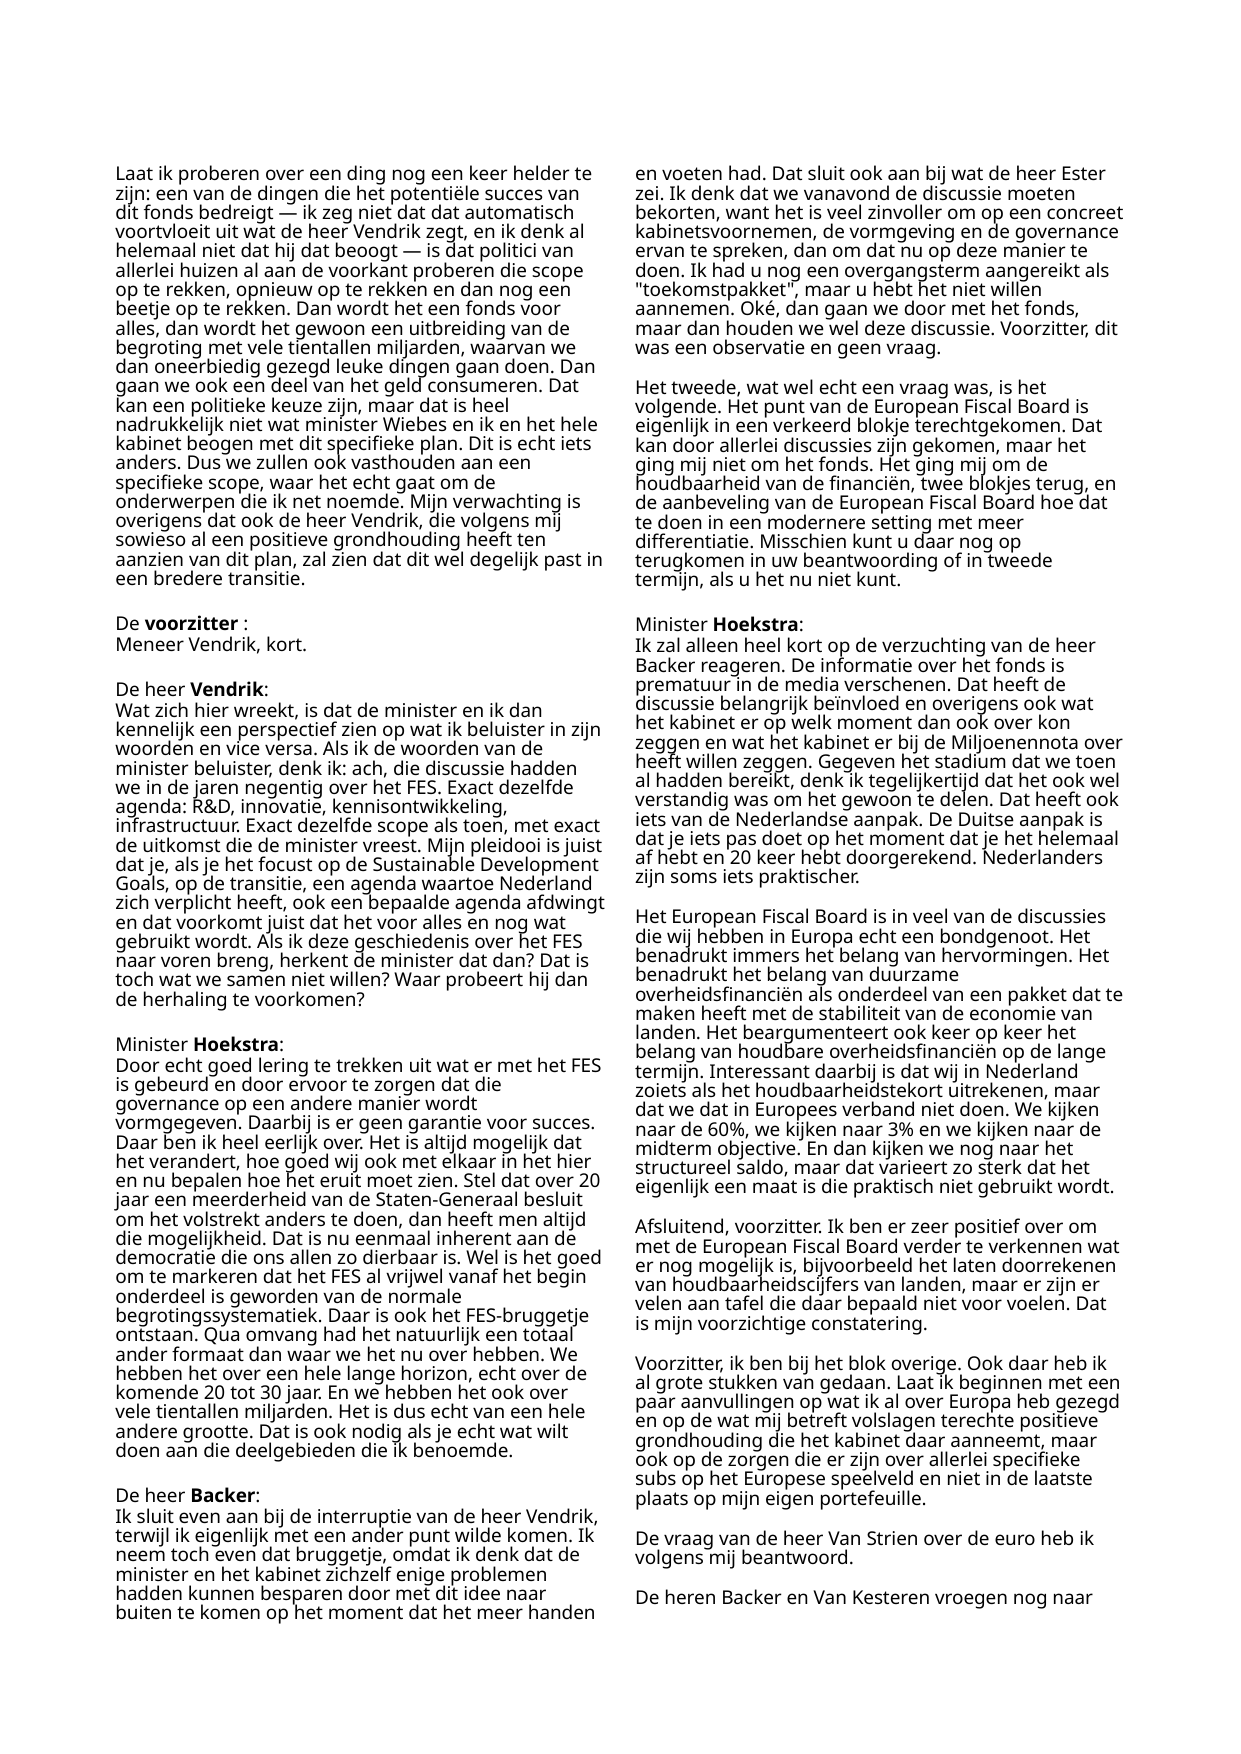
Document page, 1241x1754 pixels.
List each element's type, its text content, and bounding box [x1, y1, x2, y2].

text en voeten had. Dat sluit ook aan bij wat de heer Ester zei. Ik denk dat we vanavond de discussie moeten bekorten, want het is veel zinvoller om op een concreet kabinetsvoornemen, de vormgeving en de governance ervan te spreken, dan om dat nu op deze manier te doen. Ik had u nog een overgangsterm aangereikt als "toekomstpakket", maar u hebt het niet willen aannemen. Oké, dan gaan we door met het fonds, maar dan houden we wel deze discussie. Voorzitter, dit was een observatie en geen vraag. [635, 165, 1125, 358]
text De heren Backer en Van Kesteren vroegen nog naar [635, 1589, 1125, 1608]
text Minister Hoekstra: [635, 612, 1125, 637]
text Laat ik proberen over een ding nog een keer helder te zijn: een van de dingen die het potentiële succes van dit fonds bedreigt — ik zeg niet dat dat automatisch voortvloeit uit wat de heer Vendrik zegt, en ik denk al helemaal niet dat hij dat beoogt — is dat politici van allerlei huizen al aan de voorkant proberen die scope op te rekken, opnieuw op te rekken en dan nog een beetje op te rekken. Dan wordt het een fonds voor alles, dan wordt het gewoon een uitbreiding van de begroting met vele tientallen miljarden, waarvan we dan oneerbiedig gezegd leuke dingen gaan doen. Dan gaan we ook een deel van het geld consumeren. Dat kan een politieke keuze zijn, maar dat is heel nadrukkelijk niet wat minister Wiebes en ik en het hele kabinet beogen met dit specifieke plan. Dit is echt iets anders. Dus we zullen ook vasthouden aan een specifieke scope, waar het echt gaat om de onderwerpen die ik net noemde. Mijn verwachting is overigens dat ook de heer Vendrik, die volgens mij sowieso al een positieve grondhouding heeft ten aanzien van dit plan, zal zien dat dit wel degelijk past in een bredere transitie. [115, 165, 605, 589]
text Meneer Vendrik, kort. [115, 636, 605, 655]
text Minister Hoekstra: [115, 1031, 605, 1057]
text Ik zal alleen heel kort op de verzuchting van de heer Backer reageren. De informatie over het fonds is prematuur in de media verschenen. Dat heeft de discussie belangrijk beïnvloed en overigens ook wat het kabinet er op welk moment dan ook over kon zeggen en wat het kabinet er bij de Miljoenennota over heeft willen zeggen. Gegeven het stadium dat we toen al hadden bereikt, denk ik tegelijkertijd dat het ook wel verstandig was om het gewoon te delen. Dat heeft ook iets van de Nederlandse aanpak. De Duitse aanpak is dat je iets pas doet op het moment dat je het helemaal af hebt en 20 keer hebt doorgerekend. Nederlanders zijn soms iets praktischer. [635, 637, 1125, 888]
text De voorzitter : [115, 610, 605, 636]
text De vraag van de heer Van Strien over de euro heb ik volgens mij beantwoord. [635, 1529, 1125, 1568]
text Ik sluit even aan bij de interruptie van de heer Vendrik, terwijl ik eigenlijk met een ander punt wilde komen. Ik neem toch even dat bruggetje, omdat ik denk dat de minister en het kabinet zichzelf enige problemen hadden kunnen besparen door met dit idee naar buiten te komen op het moment dat het meer handen [115, 1508, 605, 1623]
text De heer Vendrik: [115, 676, 605, 702]
text Door echt goed lering te trekken uit wat er met het FES is gebeurd en door ervoor te zorgen dat die governance op een andere manier wordt vormgegeven. Daarbij is er geen garantie voor succes. Daar ben ik heel eerlijk over. Het is altijd mogelijk dat het verandert, hoe goed wij ook met elkaar in het hier en nu bepalen hoe het eruit moet zien. Stel dat over 20 jaar een meerderheid van de Staten-Generaal besluit om het volstrekt anders te doen, dan heeft men altijd die mogelijkheid. Dat is nu eenmaal inherent aan de democratie die ons allen zo dierbaar is. Wel is het goed om te markeren dat het FES al vrijwel vanaf het begin onderdeel is geworden van de normale begrotingssystematiek. Daar is ook het FES-bruggetje ontstaan. Qua omvang had het natuurlijk een totaal ander formaat dan waar we het nu over hebben. We hebben het over een hele lange horizon, echt over de komende 20 tot 30 jaar. En we hebben het ook over vele tientallen miljarden. Het is dus echt van een hele andere grootte. Dat is ook nodig als je echt wat wilt doen aan die deelgebieden die ik benoemde. [115, 1057, 605, 1461]
text Het European Fiscal Board is in veel van de discussies die wij hebben in Europa echt een bondgenoot. Het benadrukt immers het belang van hervormingen. Het benadrukt het belang van duurzame overheidsfinanciën als onderdeel van een pakket dat te maken heeft met de stabiliteit van de economie van landen. Het beargumenteert ook keer op keer het belang van houdbare overheidsfinanciën op de lange termijn. Interessant daarbij is dat wij in Nederland zoiets als het houdbaarheidstekort uitrekenen, maar dat we dat in Europees verband niet doen. We kijken naar de 60%, we kijken naar 3% en we kijken naar de midterm objective. En dan kijken we nog naar het structureel saldo, maar dat varieert zo sterk dat het eigenlijk een maat is die praktisch niet gebruikt wordt. [635, 908, 1125, 1198]
text Afsluitend, voorzitter. Ik ben er zeer positief over om met de European Fiscal Board verder te verkennen wat er nog mogelijk is, bijvoorbeeld het laten doorrekenen van houdbaarheidscijfers van landen, maar er zijn er velen aan tafel die daar bepaald niet voor voelen. Dat is mijn voorzichtige constatering. [635, 1218, 1125, 1334]
text Wat zich hier wreekt, is dat de minister en ik dan kennelijk een perspectief zien op wat ik beluister in zijn woorden en vice versa. Als ik de woorden van de minister beluister, denk ik: ach, die discussie hadden we in de jaren negentig over het FES. Exact dezelfde agenda: R&D, innovatie, kennisontwikkeling, infrastructuur. Exact dezelfde scope als toen, met exact de uitkomst die de minister vreest. Mijn pleidooi is juist dat je, als je het focust op de Sustainable Development Goals, op de transitie, een agenda waartoe Nederland zich verplicht heeft, ook een bepaalde agenda afdwingt en dat voorkomt juist dat het voor alles en nog wat gebruikt wordt. Als ik deze geschiedenis over het FES naar voren breng, herkent de minister dat dan? Dat is toch wat we samen niet willen? Waar probeert hij dan de herhaling te voorkomen? [115, 702, 605, 1010]
text Het tweede, wat wel echt een vraag was, is het volgende. Het punt van de European Fiscal Board is eigenlijk in een verkeerd blokje terechtgekomen. Dat kan door allerlei discussies zijn gekomen, maar het ging mij niet om het fonds. Het ging mij om de houdbaarheid van de financiën, twee blokjes terug, en de aanbeveling van de European Fiscal Board hoe dat te doen in een modernere setting met meer differentiatie. Misschien kunt u daar nog op terugkomen in uw beantwoording of in tweede termijn, als u het nu niet kunt. [635, 379, 1125, 591]
text Voorzitter, ik ben bij het blok overige. Ook daar heb ik al grote stukken van gedaan. Laat ik beginnen met een paar aanvullingen op wat ik al over Europa heb gezegd en op de wat mij betreft volslagen terechte positieve grondhouding die het kabinet daar aanneemt, maar ook op de zorgen die er zijn over allerlei specifieke subs op het Europese speelveld en niet in de laatste plaats op mijn eigen portefeuille. [635, 1355, 1125, 1509]
text De heer Backer: [115, 1482, 605, 1508]
